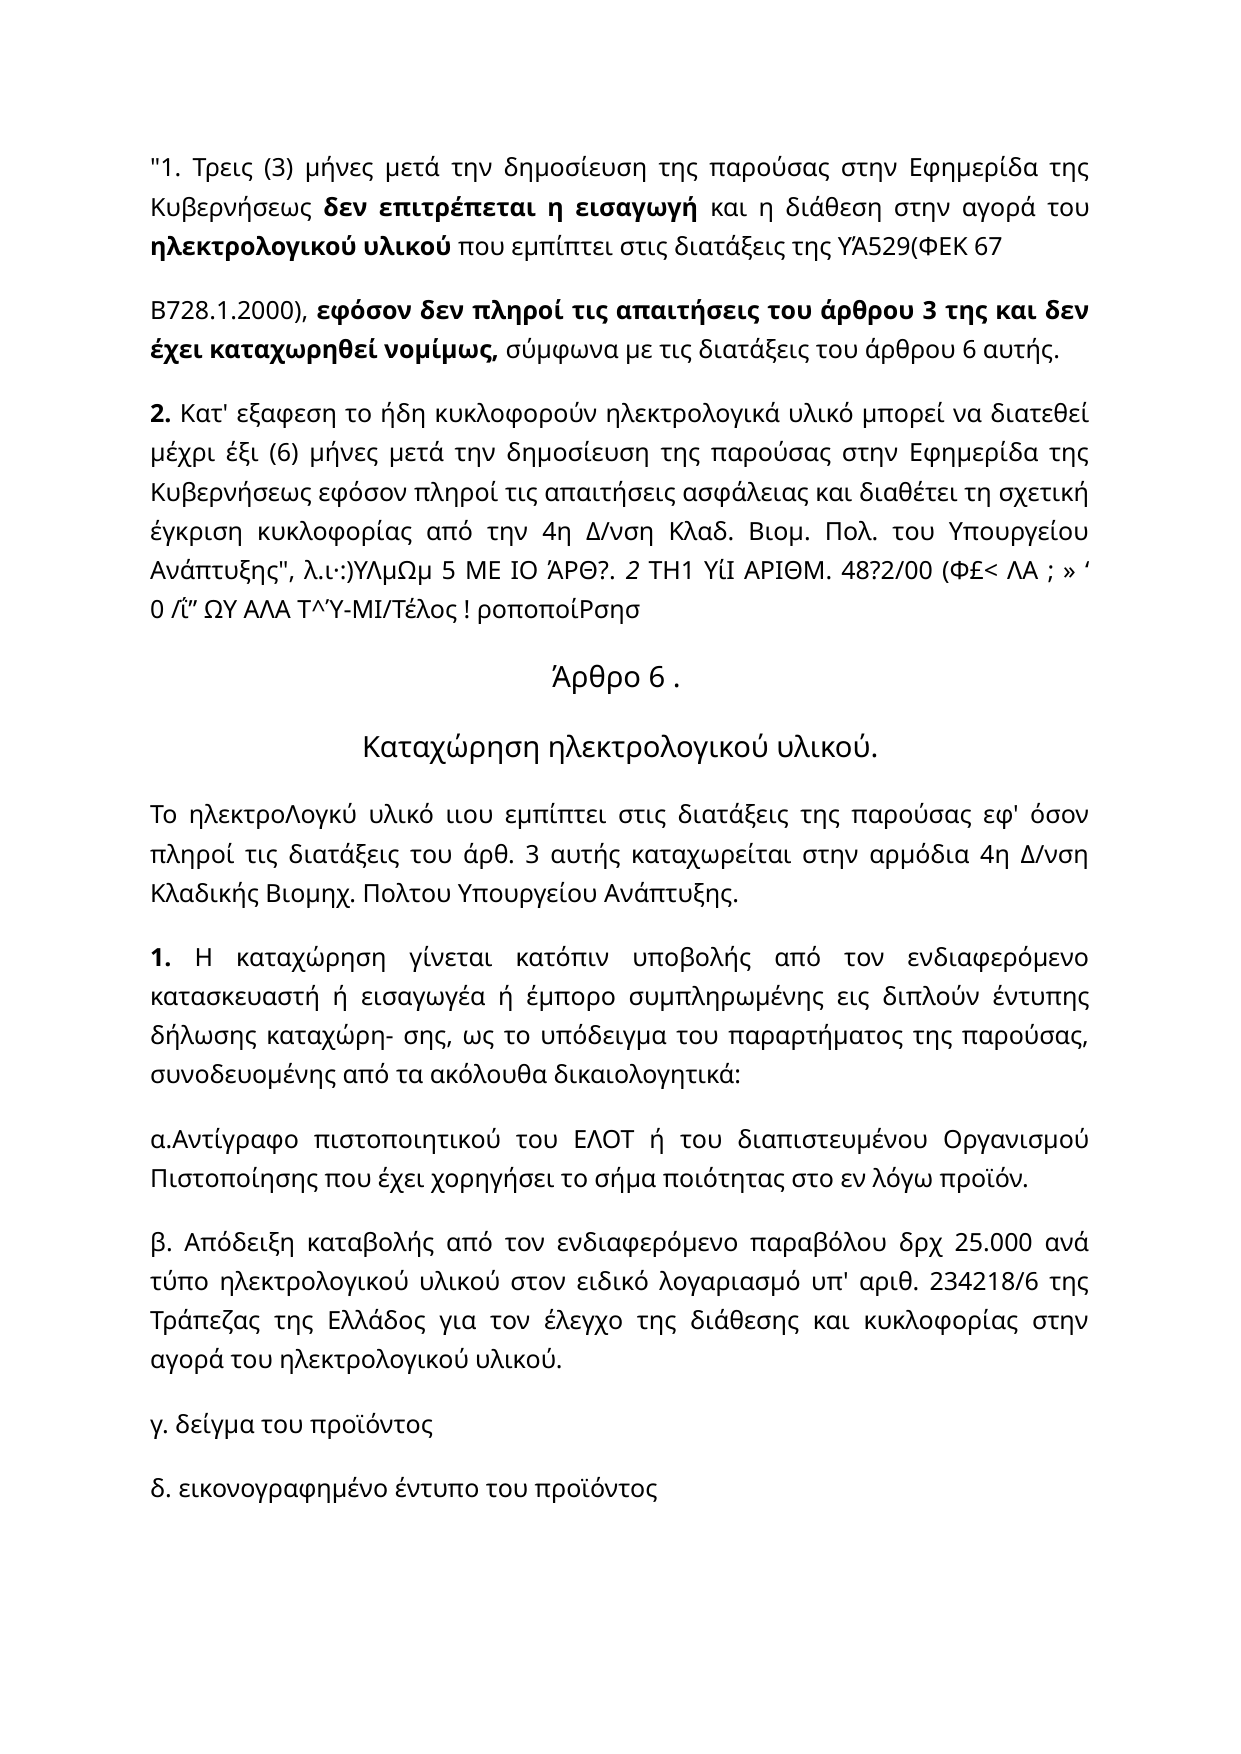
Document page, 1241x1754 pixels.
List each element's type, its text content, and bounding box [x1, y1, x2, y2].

text "1. Τρεις (3) μήνες μετά την δημοσίευση της παρούσας στην Εφημερίδα της Κυβερνήσεως δεν επιτρέπεται η εισαγωγή και η διάθεση στην αγορά του ηλεκτρολογικού υλικού που εμπίπτει στις διατάξεις της ΥΆ529(ΦΕΚ 67 [150, 150, 1090, 262]
text β. Απόδειξη καταβολής από τον ενδιαφερόμενο παραβόλου δρχ 25.000 ανά τύπο ηλεκτρολογικού υλικού στον ειδικό λογαριασμό υπ' αριθ. 234218/6 της Τράπεζας της Ελλάδος για τον έλεγχο της διάθεσης και κυκλοφορίας στην αγορά του ηλεκτρολογικού υλικού. [150, 1224, 1090, 1376]
text 1. Η καταχώρηση γίνεται κατόπιν υποβολής από τον ενδιαφερόμενο κατασκευαστή ή εισαγωγέα ή έμπορο συμπληρωμένης εις διπλούν έντυπης δήλωσης καταχώρη- σης, ως το υπόδειγμα του παραρτήματος της παρούσας, συνοδευομένης από τα ακόλουθα δικαιολογητικά: [150, 939, 1090, 1091]
text γ. δείγμα του προϊόντος [150, 1406, 1090, 1440]
text 2. Κατ' εξαφεση το ήδη κυκλοφορούν ηλεκτρολογικά υλικό μπορεί να διατεθεί μέχρι έξι (6) μήνες μετά την δημοσίευση της παρούσας στην Εφημερίδα της Κυβερνήσεως εφόσον πληροί τις απαιτήσεις ασφάλειας και διαθέτει τη σχετική έγκριση κυκλοφορίας από την 4η Δ/νση Κλαδ. Βιομ. Πολ. του Υπουργείου Ανάπτυξης", λ.ι·:)ΥΛμΩμ 5 ΜΕ ΙΟ ΆΡΘ?. 2 TH1 ΥίΙ ΑΡΙΘΜ. 48?2/00 (Φ£< ΛΑ ; » ‘ 0 /ΐ” ΩΥ ΑΛΑ Τ^Ύ-ΜΙ/Τέλος ! ροποποίΡσησ [150, 396, 1090, 626]
subtitle Καταχώρηση ηλεκτρολογικού υλικού. [150, 726, 1090, 766]
subtitle Άρθρο 6 . [150, 656, 1090, 696]
text α.Αντίγραφο πιστοποιητικού του ΕΛΟΤ ή του διαπιστευμένου Οργανισμού Πιστοποίησης που έχει χορηγήσει το σήμα ποιότητας στο εν λόγω προϊόν. [150, 1121, 1090, 1194]
text δ. εικονογραφημένο έντυπο του προϊόντος [150, 1470, 1090, 1504]
text Το ηλεκτροΛογκύ υλικό ιιου εμπίπτει στις διατάξεις της παρούσας εφ' όσον πληροί τις διατάξεις του άρθ. 3 αυτής καταχωρείται στην αρμόδια 4η Δ/νση Κλαδικής Βιομηχ. Πολτου Υπουργείου Ανάπτυξης. [150, 797, 1090, 909]
text B728.1.2000), εφόσον δεν πληροί τις απαιτήσεις του άρθρου 3 της και δεν έχει καταχωρηθεί νομίμως, σύμφωνα με τις διατάξεις του άρθρου 6 αυτής. [150, 292, 1090, 366]
